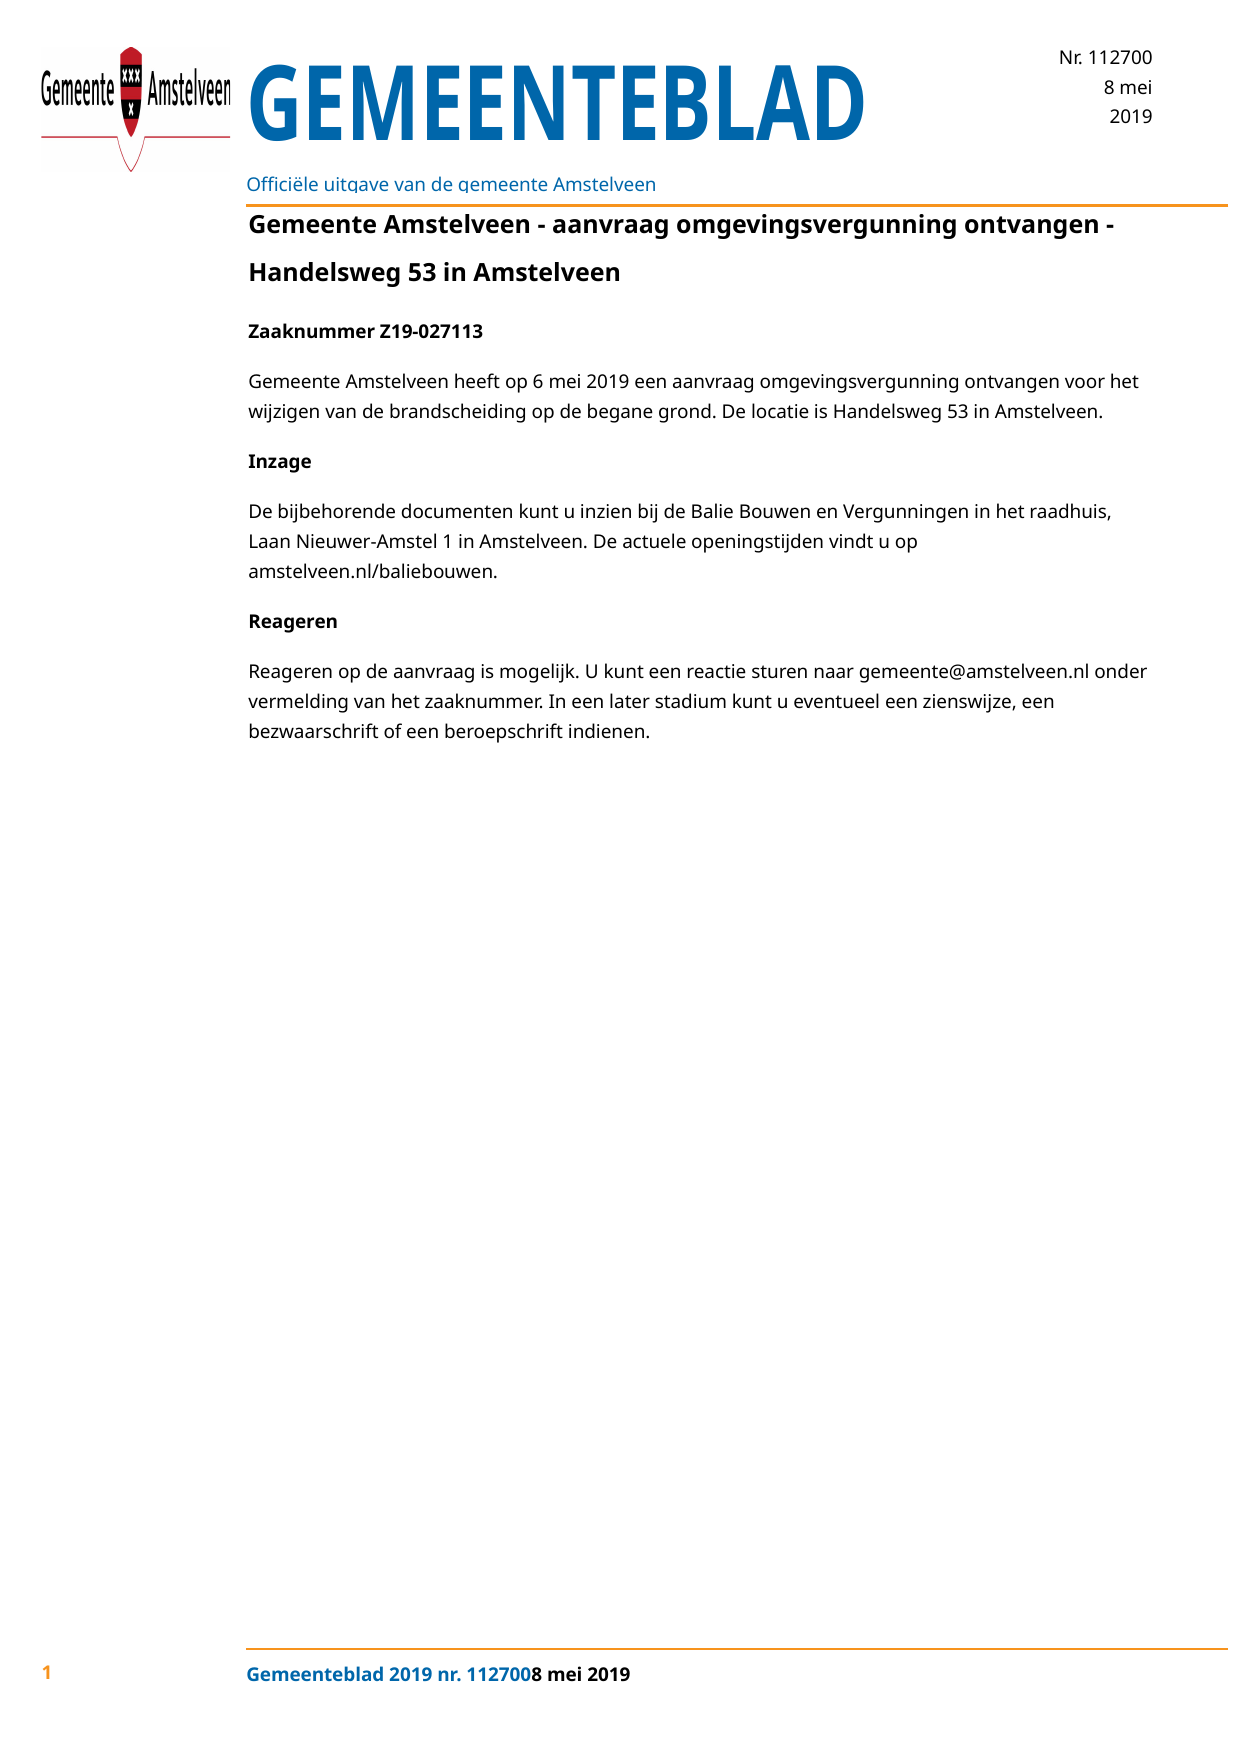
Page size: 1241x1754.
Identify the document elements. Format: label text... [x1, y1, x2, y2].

text Gemeente Amstelveen - aanvraag omgevingsvergunning ontvangen - Handelsweg 53 in Amstelveen [248, 207, 1152, 288]
text Reageren [248, 608, 1152, 634]
picture [41, 47, 231, 172]
text Reageren op de aanvraag is mogelijk. U kunt een reactie sturen naar gemeente@amstelveen.nl onder vermelding van het zaaknummer. In een later stadium kunt u eventueel een zienswijze, een bezwaarschrift of een beroepschrift indienen. [248, 659, 1152, 744]
text Zaaknummer Z19-027113 [248, 318, 1152, 344]
text Inzage [248, 448, 1152, 474]
text Gemeente Amstelveen heeft op 6 mei 2019 een aanvraag omgevingsvergunning ontvangen voor het wijzigen van de brandscheiding op de begane grond. De locatie is Handelsweg 53 in Amstelveen. [248, 368, 1152, 424]
text De bijbehorende documenten kunt u inzien bij de Balie Bouwen en Vergunningen in het raadhuis, Laan Nieuwer-Amstel 1 in Amstelveen. De actuele openingstijden vindt u op amstelveen.nl/baliebouwen. [248, 499, 1152, 584]
